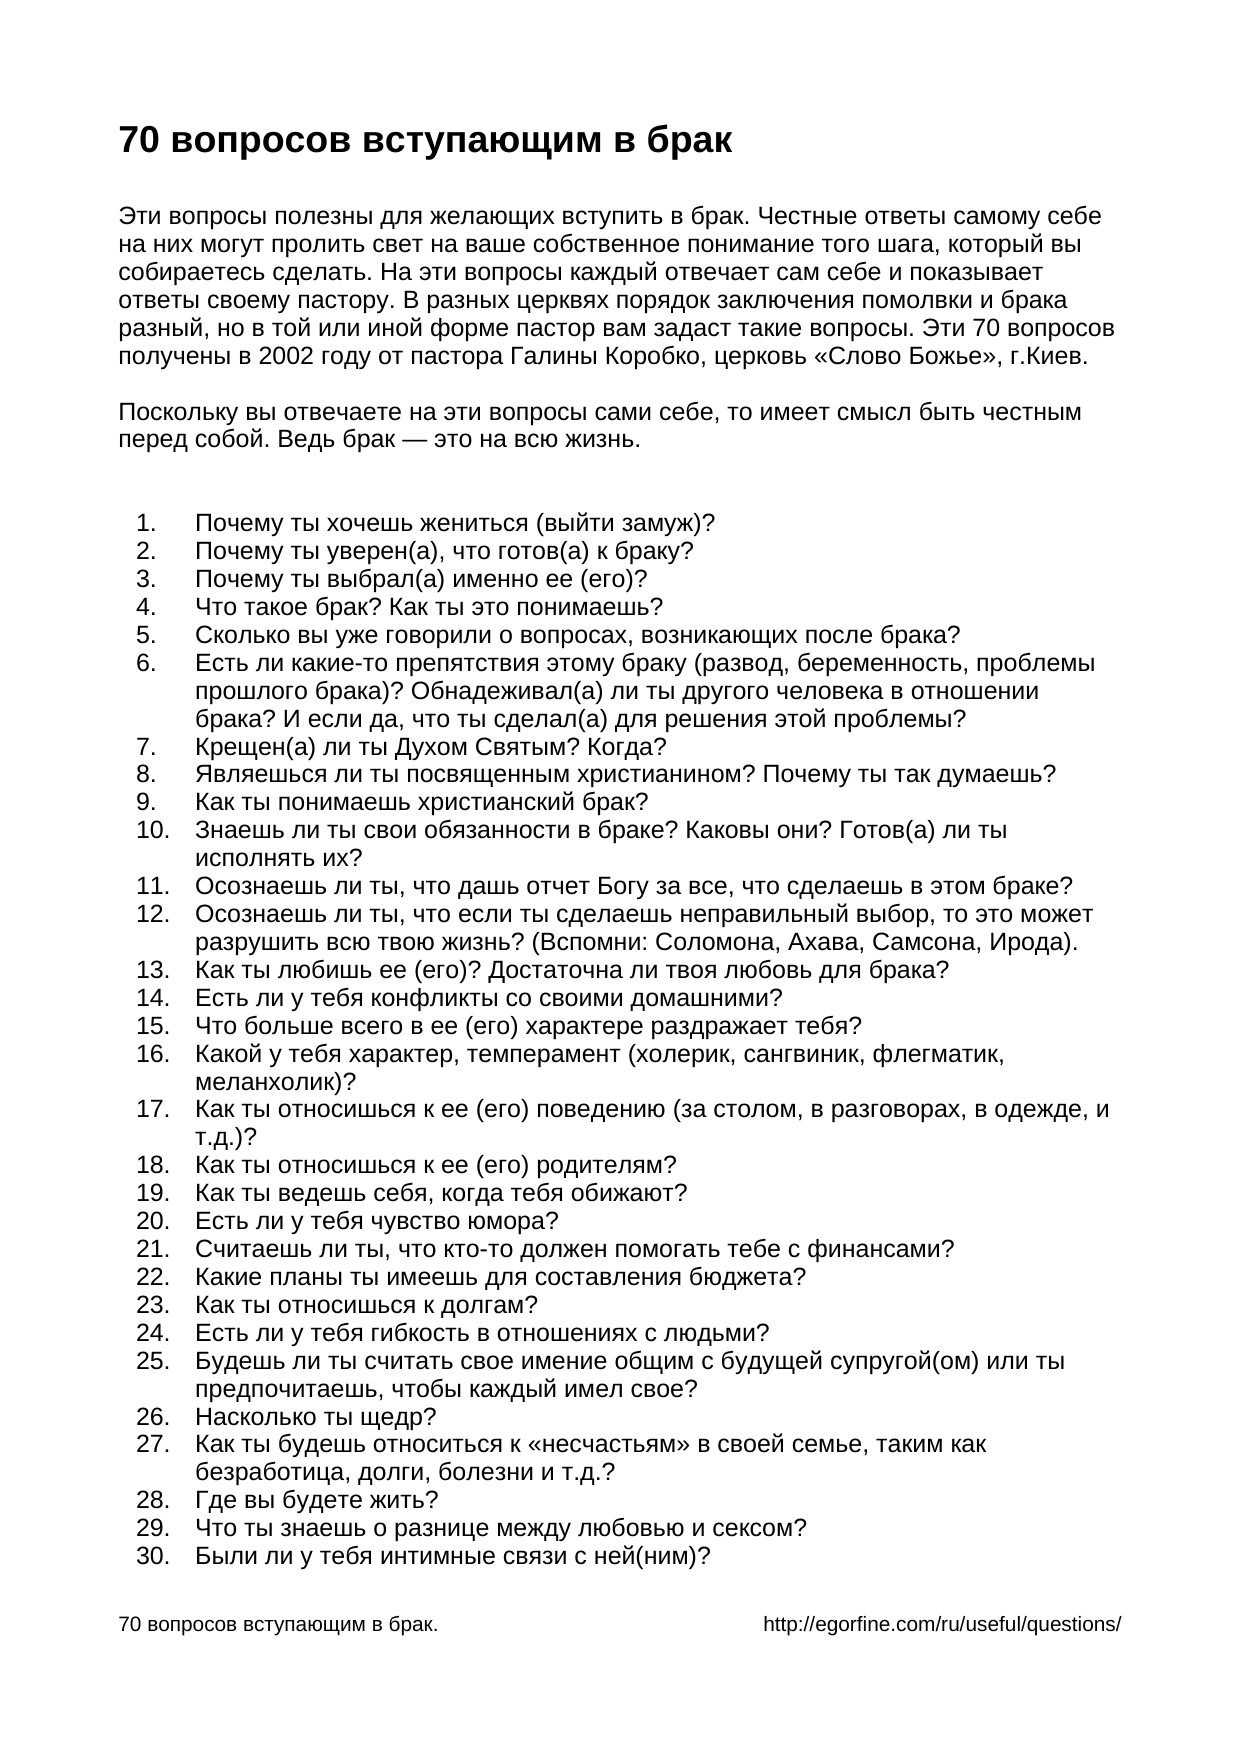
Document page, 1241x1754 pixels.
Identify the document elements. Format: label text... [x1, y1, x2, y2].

list Как ты любишь ее (его)? Достаточна ли твоя любовь для брака? [136, 956, 1122, 983]
list Какой у тебя характер, темперамент (холерик, сангвиник, флегматик, меланхолик)? [136, 1039, 1122, 1095]
list Есть ли у тебя гибкость в отношениях с людьми? [136, 1318, 1122, 1346]
list Знаешь ли ты свои обязанности в браке? Каковы они? Готов(а) ли ты исполнять их? [136, 816, 1122, 872]
list Почему ты выбрал(а) именно ее (его)? [136, 565, 1122, 593]
list Что больше всего в ее (его) характере раздражает тебя? [136, 1011, 1122, 1039]
list Что ты знаешь о разнице между любовью и сексом? [136, 1514, 1122, 1542]
list Осознаешь ли ты, что дашь отчет Богу за все, что сделаешь в этом браке? [136, 872, 1122, 900]
list Почему ты хочешь жениться (выйти замуж)? [136, 509, 1122, 537]
list Есть ли у тебя конфликты со своими домашними? [136, 983, 1122, 1011]
list Являешься ли ты посвященным христианином? Почему ты так думаешь? [136, 760, 1122, 788]
list Какие планы ты имеешь для составления бюджета? [136, 1263, 1122, 1291]
list Есть ли какие-то препятствия этому браку (развод, беременность, проблемы прошлого брака)? Обнадеживал(а) ли ты другого человека в отношении брака? И если да, что ты сделал(а) для решения этой проблемы? [136, 648, 1122, 732]
list Считаешь ли ты, что кто-то должен помогать тебе с финансами? [136, 1235, 1122, 1263]
text Эти вопросы полезны для желающих вступить в брак. Честные ответы самому себе на них могут пролить свет на ваше собственное понимание того шага, который вы собираетесь сделать. На эти вопросы каждый отвечает сам себе и показывает ответы своему пастору. В разных церквях порядок заключения помолвки и брака разный, но в той или иной форме пастор вам задаст такие вопросы. Эти 70 вопросов получены в 2002 году от пастора Галины Коробко, церковь «Слово Божье», г.Киев. [118, 202, 1122, 369]
list Осознаешь ли ты, что если ты сделаешь неправильный выбор, то это может разрушить всю твою жизнь? (Вспомни: Соломона, Ахава, Самсона, Ирода). [136, 900, 1122, 956]
list Будешь ли ты считать свое имение общим с будущей супругой(ом) или ты предпочитаешь, чтобы каждый имел свое? [136, 1346, 1122, 1402]
list Как ты относишься к долгам? [136, 1291, 1122, 1318]
text Поскольку вы отвечаете на эти вопросы сами себе, то имеет смысл быть честным перед собой. Ведь брак — это на всю жизнь. [118, 397, 1122, 453]
text 70 вопросов вступающим в брак [118, 118, 1122, 160]
list Сколько вы уже говорили о вопросах, возникающих после брака? [136, 621, 1122, 648]
list Почему ты уверен(а), что готов(а) к браку? [136, 537, 1122, 565]
list Где вы будете жить? [136, 1486, 1122, 1514]
list Как ты будешь относиться к «несчастьям» в своей семье, таким как безработица, долги, болезни и т.д.? [136, 1430, 1122, 1486]
list Насколько ты щедр? [136, 1402, 1122, 1430]
list Были ли у тебя интимные связи с ней(ним)? [136, 1542, 1122, 1570]
list Есть ли у тебя чувство юмора? [136, 1207, 1122, 1235]
list Как ты понимаешь христианский брак? [136, 788, 1122, 816]
list Как ты ведешь себя, когда тебя обижают? [136, 1179, 1122, 1207]
list Крещен(а) ли ты Духом Святым? Когда? [136, 732, 1122, 760]
list Что такое брак? Как ты это понимаешь? [136, 593, 1122, 621]
list Как ты относишься к ее (его) родителям? [136, 1151, 1122, 1179]
list Как ты относишься к ее (его) поведению (за столом, в разговорах, в одежде, и т.д.)? [136, 1095, 1122, 1151]
